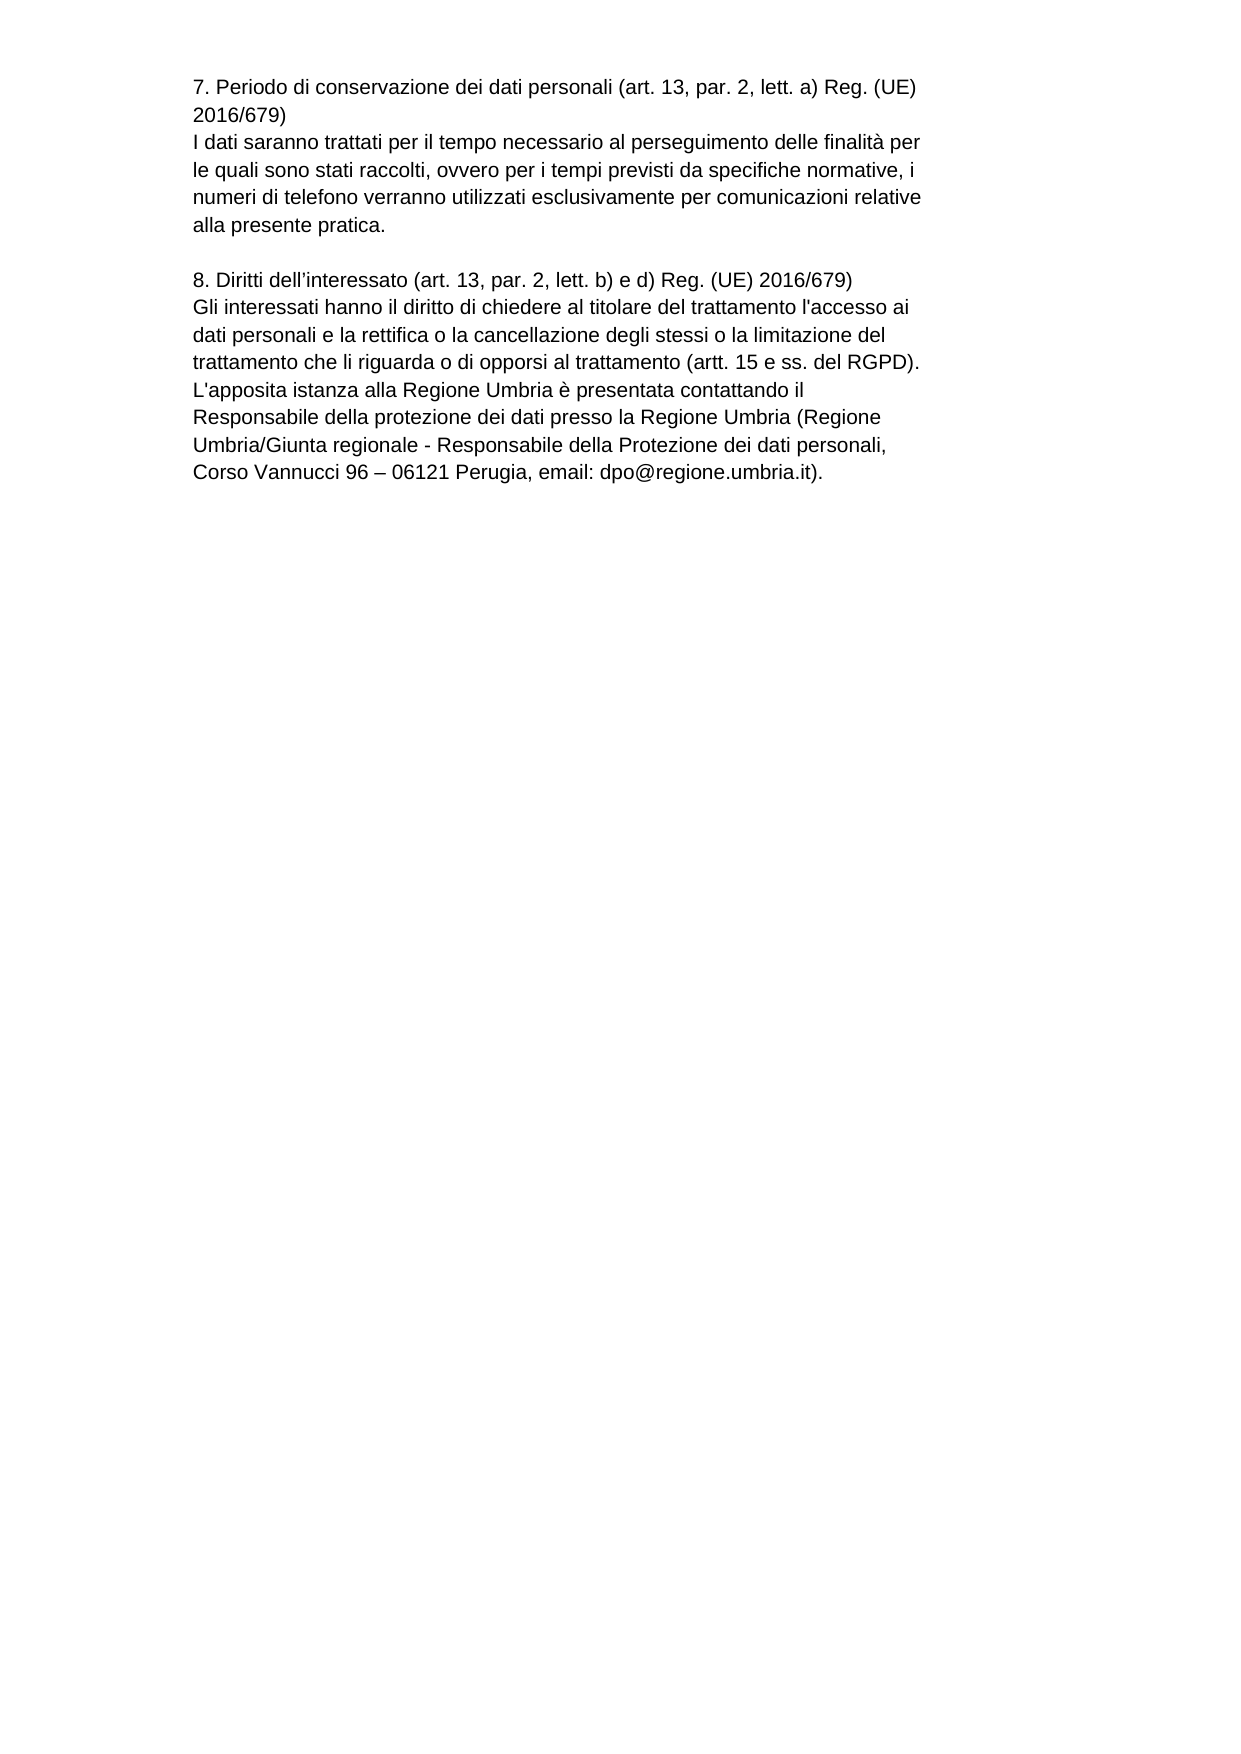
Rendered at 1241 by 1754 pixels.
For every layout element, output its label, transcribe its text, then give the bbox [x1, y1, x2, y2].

table_cell [0, 75, 45, 1119]
table_cell [1153, 75, 1226, 1119]
table_cell 7. Periodo di conservazione dei dati personali (art. 13, par. 2, lett. a) Reg. (UE) 2016/679) I dati saranno trattati per il tempo necessario al perseguimento delle finalità per le quali sono stati raccolti, ovvero per i tempi previsti da specifiche normative, i numeri di telefono verranno utilizzati esclusivamente per comunicazioni relative alla presente pratica. 8. Diritti dell’interessato (art. 13, par. 2, lett. b) e d) Reg. (UE) 2016/679) Gli interessati hanno il diritto di chiedere al titolare del trattamento l'accesso ai dati personali e la rettifica o la cancellazione degli stessi o la limitazione del trattamento che li riguarda o di opporsi al trattamento (artt. 15 e ss. del RGPD). L'apposita istanza alla Regione Umbria è presentata contattando il Responsabile della protezione dei dati presso la Regione Umbria (Regione Umbria/Giunta regionale - Responsabile della Protezione dei dati personali, Corso Vannucci 96 – 06121 Perugia, email: dpo@regione.umbria.it). [45, 75, 1152, 1119]
